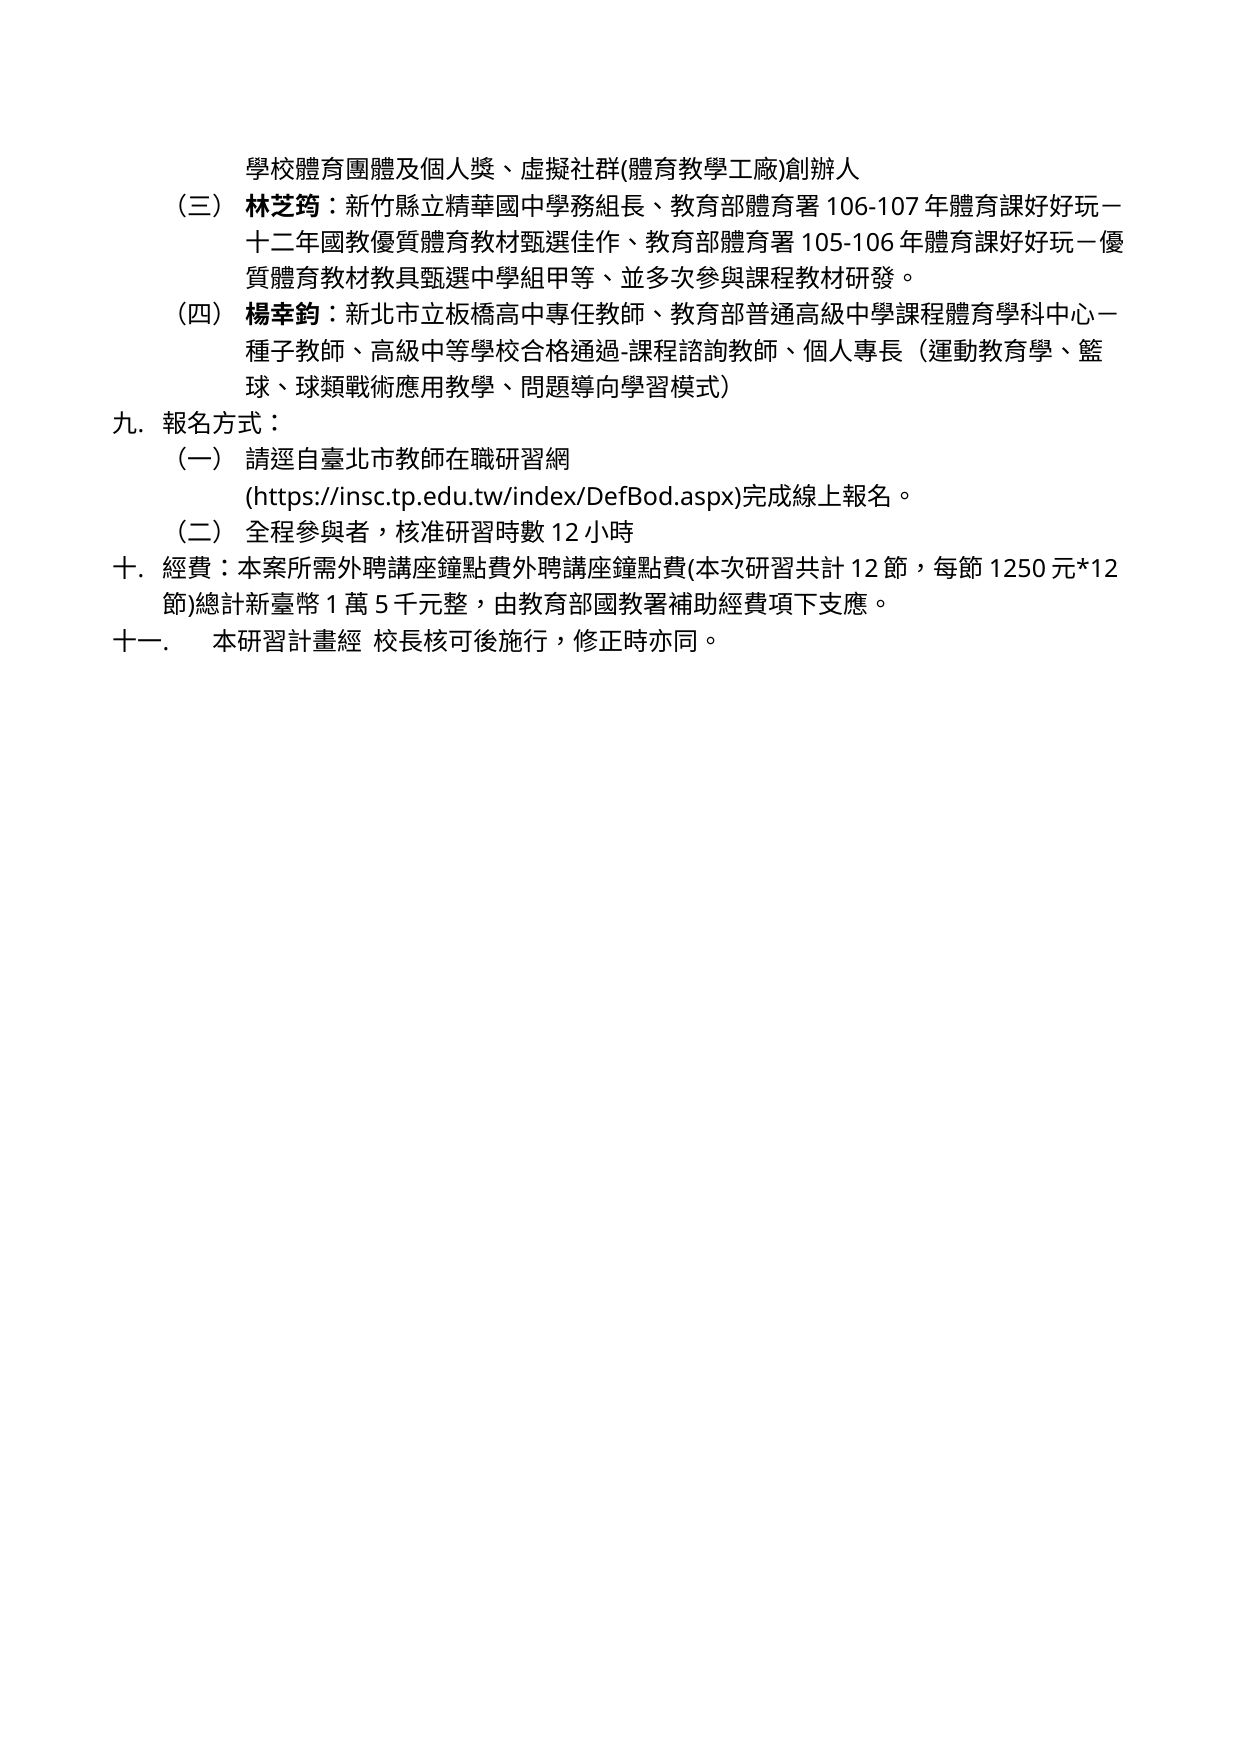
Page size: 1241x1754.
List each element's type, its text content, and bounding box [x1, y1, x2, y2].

list 請逕自臺北市教師在職研習網 (https://insc.tp.edu.tw/index/DefBod.aspx)完成線上報名。 [162, 440, 1128, 512]
list 學校體育團體及個人獎、虛擬社群(體育教學工廠)創辦人 [162, 150, 1128, 186]
list 全程參與者，核准研習時數12小時 [162, 512, 1128, 549]
list 報名方式： [112, 404, 1128, 440]
list 楊幸鈞：新北市立板橋高中專任教師、教育部普通高級中學課程體育學科中心－種子教師、高級中等學校合格通過-課程諮詢教師、個人專長（運動教育學、籃球、球類戰術應用教學、問題導向學習模式） [162, 295, 1128, 404]
list 本研習計畫經 校長核可後施行，修正時亦同。 [112, 621, 1128, 657]
list 經費：本案所需外聘講座鐘點費外聘講座鐘點費(本次研習共計12節，每節1250元*12節)總計新臺幣1萬5千元整，由教育部國教署補助經費項下支應。 [112, 549, 1128, 621]
list 林芝筠：新竹縣立精華國中學務組長、教育部體育署106-107年體育課好好玩－十二年國教優質體育教材甄選佳作、教育部體育署105-106年體育課好好玩－優質體育教材教具甄選中學組甲等、並多次參與課程教材研發。 [162, 186, 1128, 295]
